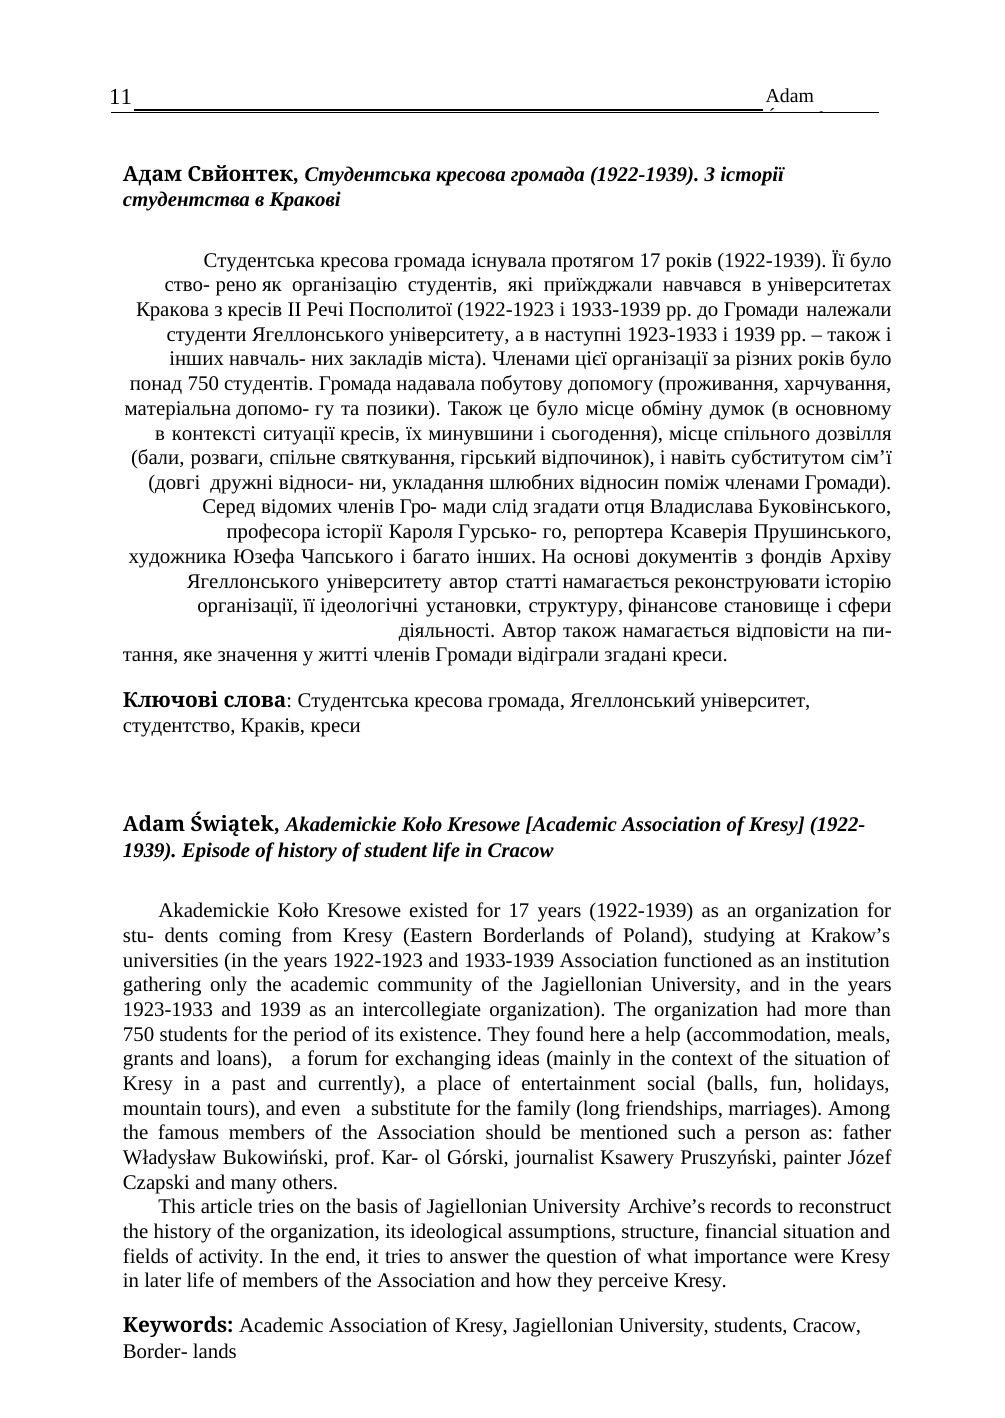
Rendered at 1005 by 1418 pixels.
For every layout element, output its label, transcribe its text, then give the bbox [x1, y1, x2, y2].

text Студентська кресова громада існувала протягом 17 років (1922-1939). Її було ство- рено як організацію студентів, які приїжджали навчався в університетах Кракова з кресів II Речі Посполитої (1922-1923 і 1933-1939 рр. до Громади належали студенти Ягеллонського університету, а в наступні 1923-1933 і 1939 рр. – також і інших навчаль- них закладів міста). Членами цієї організації за різних років було понад 750 студентів. Громада надавала побутову допомогу (проживання, харчування, матеріальна допомо- гу та позики). Також це було місце обміну думок (в основному в контексті ситуації кресів, їх минувшини і сьогодення), місце спільного дозвілля (бали, розваги, спільне святкування, гірський відпочинок), і навіть субститутом сім’ї (довгі дружні відноси- ни, укладання шлюбних відносин поміж членами Громади). Серед відомих членів Гро- мади слід згадати отця Владислава Буковінського, професора історії Кароля Гурсько- го, репортера Ксаверія Прушинського, художника Юзефа Чапського і багато інших. На основі документів з фондів Архіву Ягеллонського університету автор статті намагається реконструювати історію організації, її ідеологічні установки, структуру, фінансове становище і сфери діяльності. Автор також намагається відповісти на пи- [123, 248, 891, 642]
text Адам Свйонтек, Студентська кресова громада (1922-1939). З історії студентства в Кракові [123, 159, 894, 211]
text Keywords: Academic Association of Kresy, Jagiellonian University, students, Cracow, Border- lands [123, 1311, 904, 1363]
text Akademickie Koło Kresowe existed for 17 years (1922-1939) as an organization for stu- dents coming from Kresy (Eastern Borderlands of Poland), studying at Krakow’s universities (in the years 1922-1923 and 1933-1939 Association functioned as an institution gathering only the academic community of the Jagiellonian University, and in the years 1923-1933 and 1939 as an intercollegiate organization). The organization had more than 750 students for the period of its existence. They found here a help (accommodation, meals, grants and loans), a forum for exchanging ideas (mainly in the context of the situation of Kresy in a past and currently), a place of entertainment social (balls, fun, holidays, mountain tours), and even a substitute for the family (long friendships, marriages). Among the famous members of the Association should be mentioned such a person as: father Władysław Bukowiński, prof. Kar- ol Górski, journalist Ksawery Pruszyński, painter Józef Czapski and many others. [123, 898, 891, 1194]
text Adam Świątek, Akademickie Koło Kresowe [Academic Association of Kresy] (1922-1939). Episode of history of student life in Cracow [123, 809, 904, 862]
text This article tries on the basis of Jagiellonian University Archive’s records to reconstruct the history of the organization, its ideological assumptions, structure, financial situation and fields of activity. In the end, it tries to answer the question of what importance were Kresy in later life of members of the Association and how they perceive Kresy. [123, 1194, 891, 1292]
text Ключові слова: Студентська кресова громада, Ягеллонський університет, студентство, Краків, креси [123, 685, 904, 737]
text тання, яке значення у житті членів Громади відіграли згадані креси. [123, 643, 904, 666]
